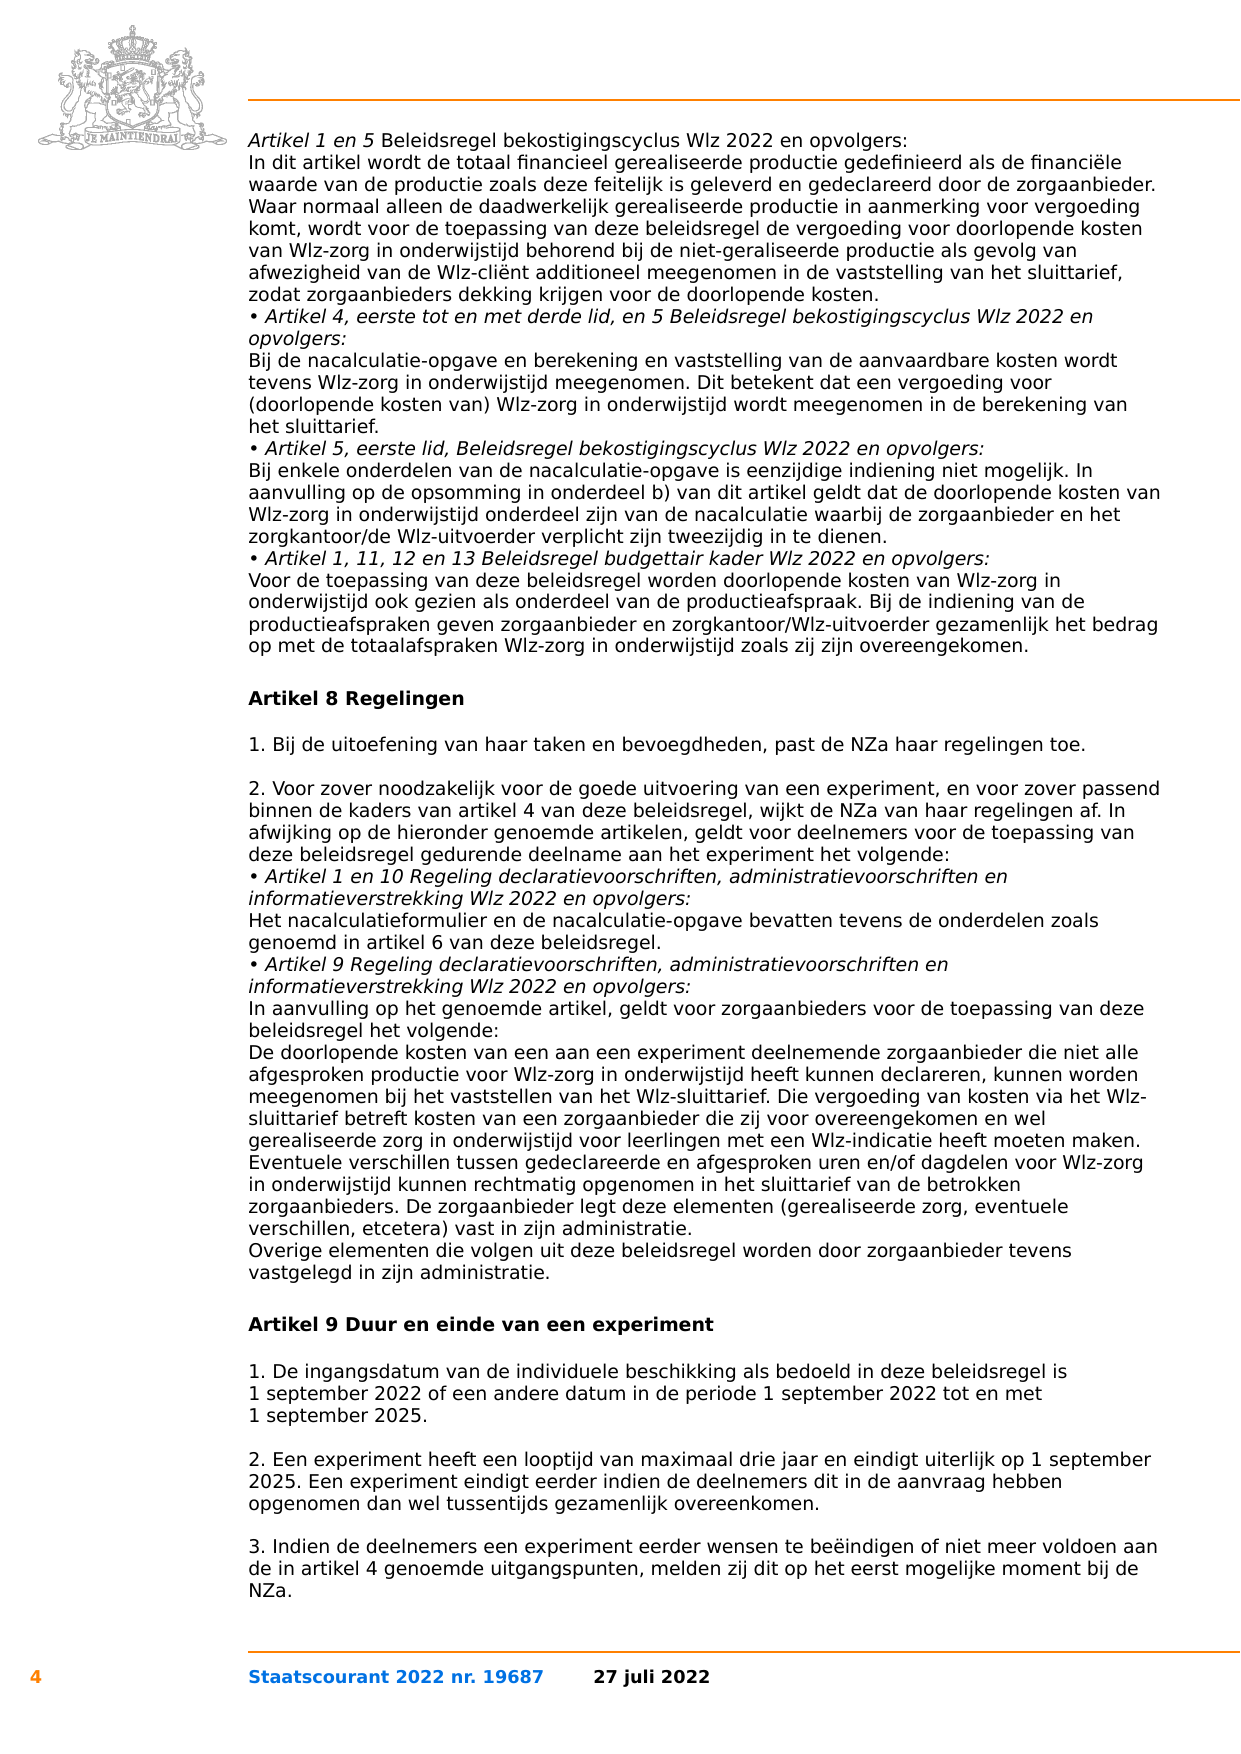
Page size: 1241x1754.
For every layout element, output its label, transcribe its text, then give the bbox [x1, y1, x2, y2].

text Bij de nacalculatie-opgave en berekening en vaststelling van de aanvaardbare kosten wordt tevens Wlz-zorg in onderwijstijd meegenomen. Dit betekent dat een vergoeding voor (doorlopende kosten van) Wlz-zorg in onderwijstijd wordt meegenomen in de berekening van het sluittarief. [248, 350, 1163, 438]
subtitle Artikel 9 Duur en einde van een experiment [248, 1314, 1163, 1336]
text Het nacalculatieformulier en de nacalculatie-opgave bevatten tevens de onderdelen zoals genoemd in artikel 6 van deze beleidsregel. [248, 910, 1163, 954]
subtitle Artikel 8 Regelingen [248, 687, 1163, 709]
text Artikel 1 en 5 Beleidsregel bekostigingscyclus Wlz 2022 en opvolgers: [248, 130, 1163, 152]
text Overige elementen die volgen uit deze beleidsregel worden door zorgaanbieder tevens vastgelegd in zijn administratie. [248, 1240, 1163, 1284]
text De doorlopende kosten van een aan een experiment deelnemende zorgaanbieder die niet alle afgesproken productie voor Wlz-zorg in onderwijstijd heeft kunnen declareren, kunnen worden meegenomen bij het vaststellen van het Wlz-sluittarief. Die vergoeding van kosten via het Wlz-sluittarief betreft kosten van een zorgaanbieder die zij voor overeengekomen en wel gerealiseerde zorg in onderwijstijd voor leerlingen met een Wlz-indicatie heeft moeten maken. Eventuele verschillen tussen gedeclareerde en afgesproken uren en/of dagdelen voor Wlz-zorg in onderwijstijd kunnen rechtmatig opgenomen in het sluittarief van de betrokken zorgaanbieders. De zorgaanbieder legt deze elementen (gerealiseerde zorg, eventuele verschillen, etcetera) vast in zijn administratie. [248, 1042, 1163, 1240]
picture [38, 25, 227, 150]
text 2. Een experiment heeft een looptijd van maximaal drie jaar en eindigt uiterlijk op 1 september 2025. Een experiment eindigt eerder indien de deelnemers dit in de aanvraag hebben opgenomen dan wel tussentijds gezamenlijk overeenkomen. [248, 1448, 1163, 1514]
text 1. De ingangsdatum van de individuele beschikking als bedoeld in deze beleidsregel is 1 september 2022 of een andere datum in de periode 1 september 2022 tot en met 1 september 2025. [248, 1361, 1163, 1427]
text • Artikel 5, eerste lid, Beleidsregel bekostigingscyclus Wlz 2022 en opvolgers: [248, 438, 1163, 459]
text Voor de toepassing van deze beleidsregel worden doorlopende kosten van Wlz-zorg in onderwijstijd ook gezien als onderdeel van de productieafspraak. Bij de indiening van de productieafspraken geven zorgaanbieder en zorgkantoor/Wlz-uitvoerder gezamenlijk het bedrag op met de totaalafspraken Wlz-zorg in onderwijstijd zoals zij zijn overeengekomen. [248, 569, 1163, 657]
text • Artikel 1 en 10 Regeling declaratievoorschriften, administratievoorschriften en informatieverstrekking Wlz 2022 en opvolgers: [248, 866, 1163, 910]
text 3. Indien de deelnemers een experiment eerder wensen te beëindigen of niet meer voldoen aan de in artikel 4 genoemde uitgangspunten, melden zij dit op het eerst mogelijke moment bij de NZa. [248, 1536, 1163, 1602]
text • Artikel 9 Regeling declaratievoorschriften, administratievoorschriften en informatieverstrekking Wlz 2022 en opvolgers: [248, 954, 1163, 998]
text 1. Bij de uitoefening van haar taken en bevoegdheden, past de NZa haar regelingen toe. [248, 734, 1163, 756]
text In dit artikel wordt de totaal financieel gerealiseerde productie gedefinieerd als de financiële waarde van de productie zoals deze feitelijk is geleverd en gedeclareerd door de zorgaanbieder. Waar normaal alleen de daadwerkelijk gerealiseerde productie in aanmerking voor vergoeding komt, wordt voor de toepassing van deze beleidsregel de vergoeding voor doorlopende kosten van Wlz-zorg in onderwijstijd behorend bij de niet-geraliseerde productie als gevolg van afwezigheid van de Wlz-cliënt additioneel meegenomen in de vaststelling van het sluittarief, zodat zorgaanbieders dekking krijgen voor de doorlopende kosten. [248, 152, 1163, 306]
text • Artikel 4, eerste tot en met derde lid, en 5 Beleidsregel bekostigingscyclus Wlz 2022 en opvolgers: [248, 306, 1163, 350]
text 2. Voor zover noodzakelijk voor de goede uitvoering van een experiment, en voor zover passend binnen de kaders van artikel 4 van deze beleidsregel, wijkt de NZa van haar regelingen af. In afwijking op de hieronder genoemde artikelen, geldt voor deelnemers voor de toepassing van deze beleidsregel gedurende deelname aan het experiment het volgende: [248, 778, 1163, 866]
text Bij enkele onderdelen van de nacalculatie-opgave is eenzijdige indiening niet mogelijk. In aanvulling op de opsomming in onderdeel b) van dit artikel geldt dat de doorlopende kosten van Wlz-zorg in onderwijstijd onderdeel zijn van de nacalculatie waarbij de zorgaanbieder en het zorgkantoor/de Wlz-uitvoerder verplicht zijn tweezijdig in te dienen. [248, 459, 1163, 547]
text • Artikel 1, 11, 12 en 13 Beleidsregel budgettair kader Wlz 2022 en opvolgers: [248, 547, 1163, 569]
text In aanvulling op het genoemde artikel, geldt voor zorgaanbieders voor de toepassing van deze beleidsregel het volgende: [248, 998, 1163, 1042]
